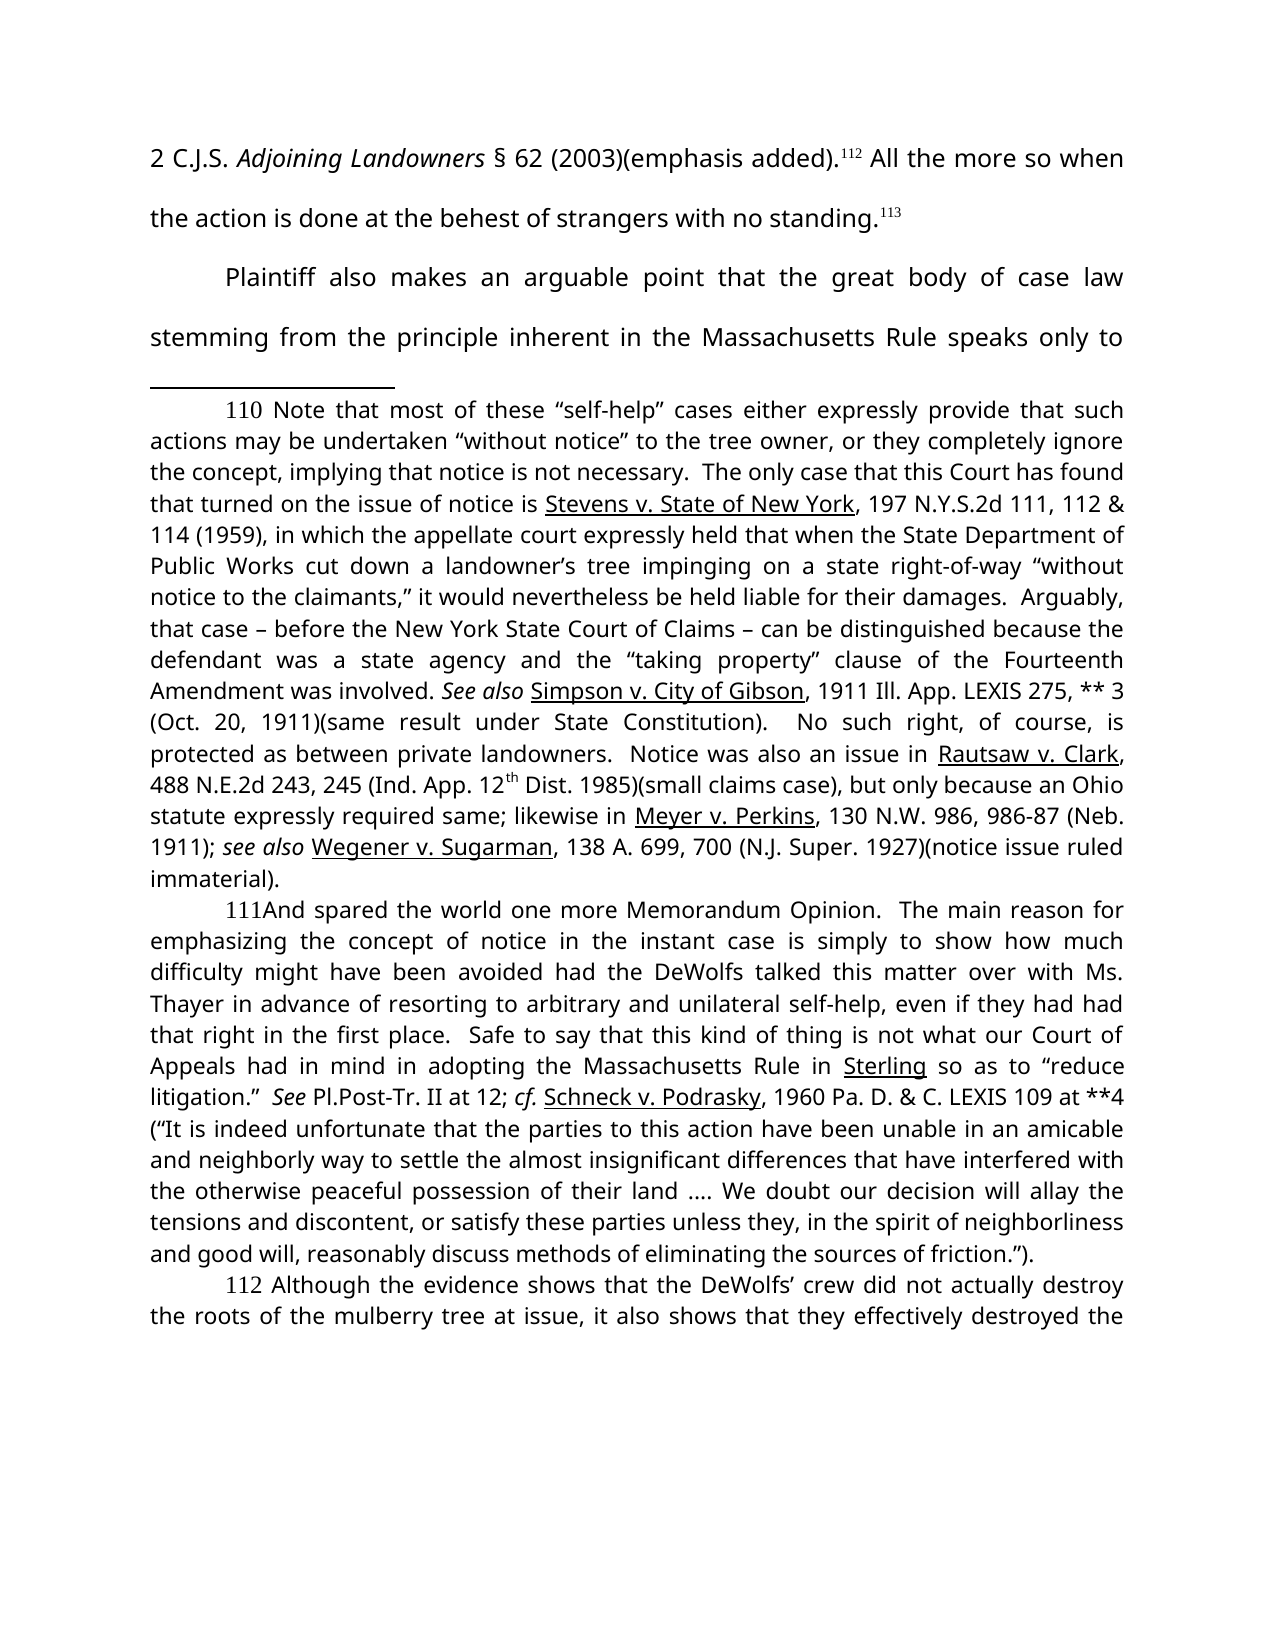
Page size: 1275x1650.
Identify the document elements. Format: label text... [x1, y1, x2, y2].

text And spared the world one more Memorandum Opinion. The main reason for emphasizing the concept of notice in the instant case is simply to show how much difficulty might have been avoided had the DeWolfs talked this matter over with Ms. Thayer in advance of resorting to arbitrary and unilateral self-help, even if they had had that right in the first place. Safe to say that this kind of thing is not what our Court of Appeals had in mind in adopting the Massachusetts Rule in Sterling so as to “reduce litigation.” See Pl.Post-Tr. II at 12; cf. Schneck v. Podrasky, 1960 Pa. D. & C. LEXIS 109 at **4 (“It is indeed unfortunate that the parties to this action have been unable in an amicable and neighborly way to settle the almost insignificant differences that have interfered with the otherwise peaceful possession of their land .... We doubt our decision will allay the tensions and discontent, or satisfy these parties unless they, in the spirit of neighborliness and good will, reasonably discuss methods of eliminating the sources of friction.”). [150, 894, 1125, 1269]
text 2 C.J.S. Adjoining Landowners § 62 (2003)(emphasis added). All the more so when the action is done at the behest of strangers with no standing. [150, 141, 1125, 234]
text Plaintiff also makes an arguable point that the great body of case law stemming from the principle inherent in the Massachusetts Rule speaks only to [150, 260, 1125, 353]
text Although the evidence shows that the DeWolfs’ crew did not actually destroy the roots of the mulberry tree at issue, it also shows that they effectively destroyed the [150, 1269, 1125, 1331]
text Note that most of these “self-help” cases either expressly provide that such actions may be undertaken “without notice” to the tree owner, or they completely ignore the concept, implying that notice is not necessary. The only case that this Court has found that turned on the issue of notice is Stevens v. State of New York, 197 N.Y.S.2d 111, 112 & 114 (1959), in which the appellate court expressly held that when the State Department of Public Works cut down a landowner’s tree impinging on a state right-of-way “without notice to the claimants,” it would nevertheless be held liable for their damages. Arguably, that case – before the New York State Court of Claims – can be distinguished because the defendant was a state agency and the “taking property” clause of the Fourteenth Amendment was involved. See also Simpson v. City of Gibson, 1911 Ill. App. LEXIS 275, ** 3 (Oct. 20, 1911)(same result under State Constitution). No such right, of course, is protected as between private landowners. Notice was also an issue in Rautsaw v. Clark, 488 N.E.2d 243, 245 (Ind. App. 12th Dist. 1985)(small claims case), but only because an Ohio statute expressly required same; likewise in Meyer v. Perkins, 130 N.W. 986, 986-87 (Neb. 1911); see also Wegener v. Sugarman, 138 A. 699, 700 (N.J. Super. 1927)(notice issue ruled immaterial). [150, 394, 1125, 894]
